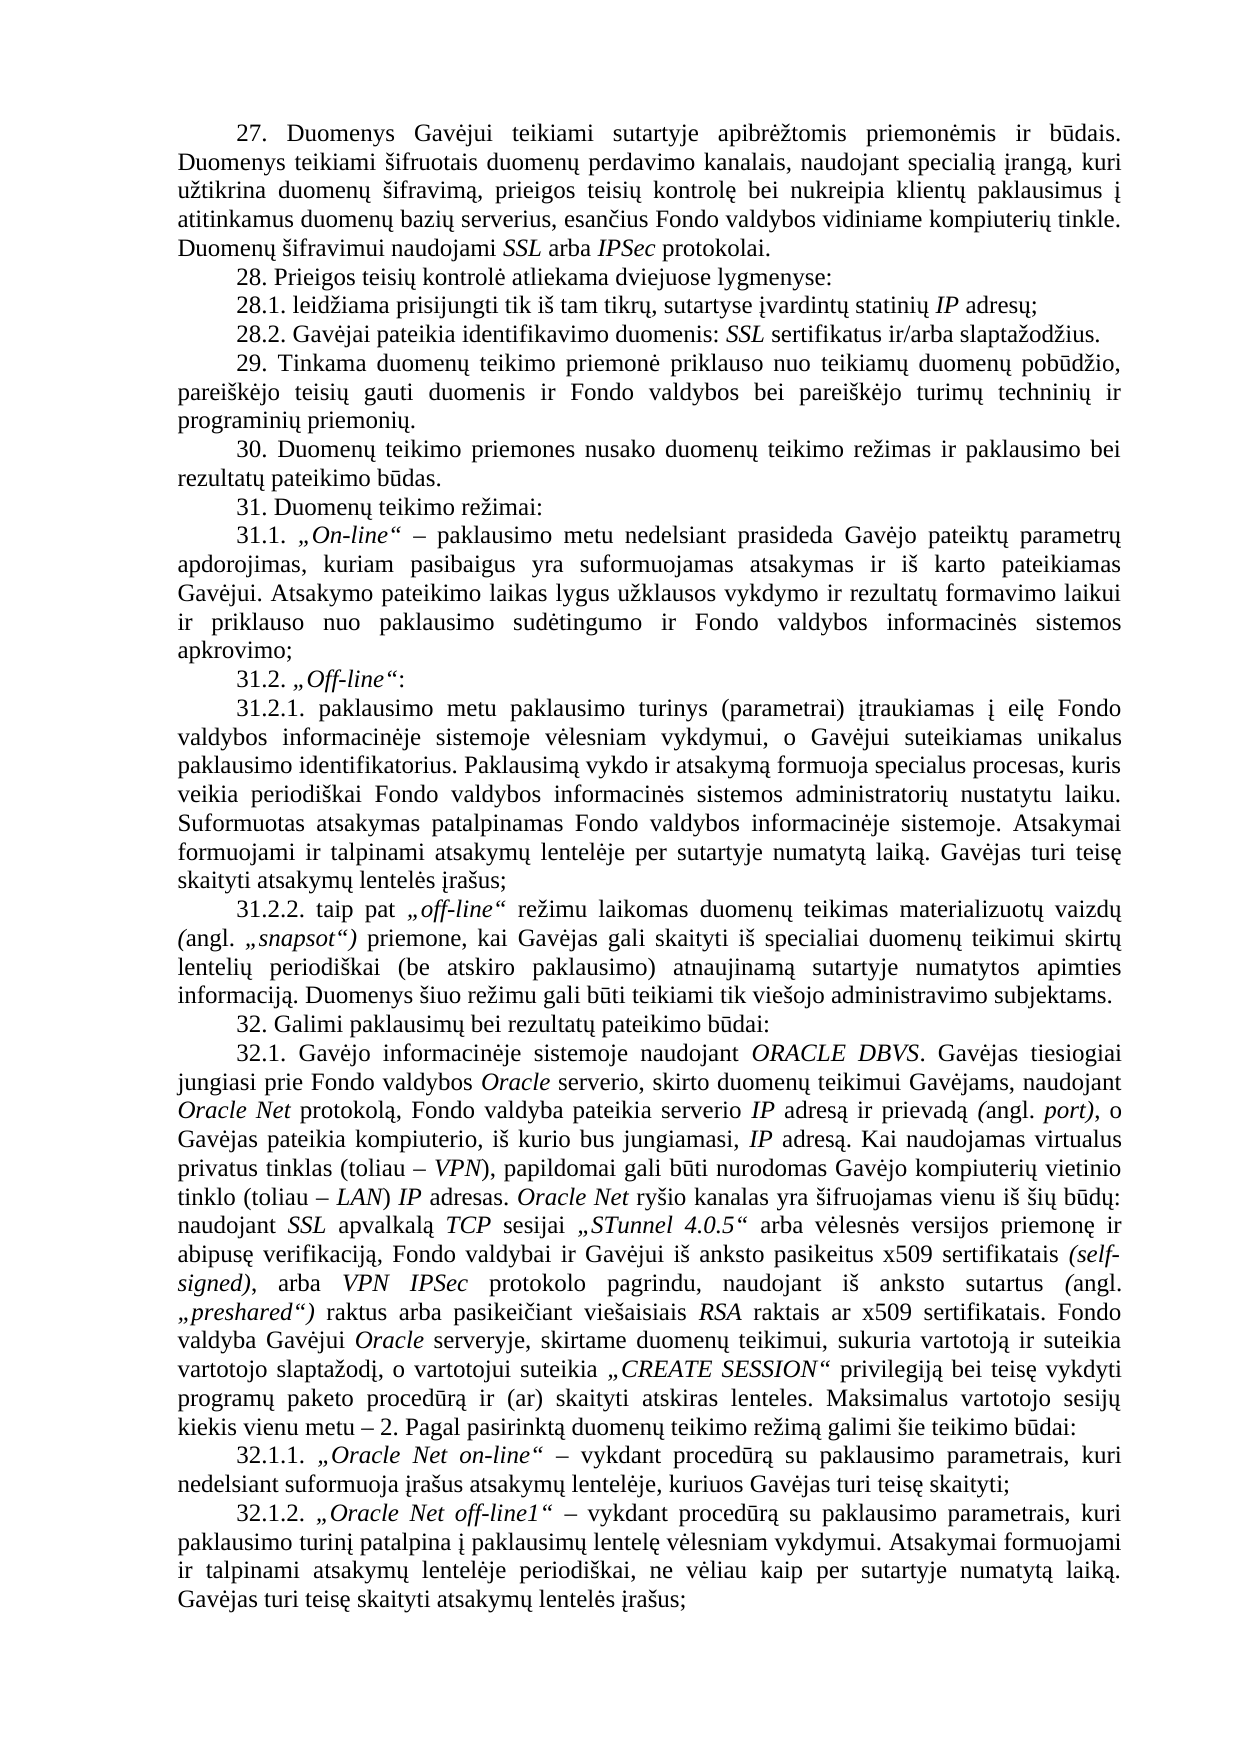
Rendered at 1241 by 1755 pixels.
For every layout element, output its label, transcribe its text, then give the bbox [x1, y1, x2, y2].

text 31.2. „Off-line“: [177, 664, 1122, 693]
text 29. Tinkama duomenų teikimo priemonė priklauso nuo teikiamų duomenų pobūdžio, pareiškėjo teisių gauti duomenis ir Fondo valdybos bei pareiškėjo turimų techninių ir programinių priemonių. [177, 348, 1122, 434]
text 28.1. leidžiama prisijungti tik iš tam tikrų, sutartyse įvardintų statinių IP adresų; [177, 291, 1122, 319]
text 32.1.1. „Oracle Net on-line“ – vykdant procedūrą su paklausimo parametrais, kuri nedelsiant suformuoja įrašus atsakymų lentelėje, kuriuos Gavėjas turi teisę skaityti; [177, 1441, 1122, 1498]
text 32. Galimi paklausimų bei rezultatų pateikimo būdai: [177, 1009, 1122, 1038]
text 30. Duomenų teikimo priemones nusako duomenų teikimo režimas ir paklausimo bei rezultatų pateikimo būdas. [177, 434, 1122, 492]
text 32.1. Gavėjo informacinėje sistemoje naudojant ORACLE DBVS. Gavėjas tiesiogiai jungiasi prie Fondo valdybos Oracle serverio, skirto duomenų teikimui Gavėjams, naudojant Oracle Net protokolą, Fondo valdyba pateikia serverio IP adresą ir prievadą (angl. port), o Gavėjas pateikia kompiuterio, iš kurio bus jungiamasi, IP adresą. Kai naudojamas virtualus privatus tinklas (toliau – VPN), papildomai gali būti nurodomas Gavėjo kompiuterių vietinio tinklo (toliau – LAN) IP adresas. Oracle Net ryšio kanalas yra šifruojamas vienu iš šių būdų: naudojant SSL apvalkalą TCP sesijai „STunnel 4.0.5“ arba vėlesnės versijos priemonę ir abipusę verifikaciją, Fondo valdybai ir Gavėjui iš anksto pasikeitus x509 sertifikatais (self-signed), arba VPN IPSec protokolo pagrindu, naudojant iš anksto sutartus (angl. „preshared“) raktus arba pasikeičiant viešaisiais RSA raktais ar x509 sertifikatais. Fondo valdyba Gavėjui Oracle serveryje, skirtame duomenų teikimui, sukuria vartotoją ir suteikia vartotojo slaptažodį, o vartotojui suteikia „CREATE SESSION“ privilegiją bei teisę vykdyti programų paketo procedūrą ir (ar) skaityti atskiras lenteles. Maksimalus vartotojo sesijų kiekis vienu metu – 2. Pagal pasirinktą duomenų teikimo režimą galimi šie teikimo būdai: [177, 1038, 1122, 1441]
text 31.1. „On-line“ – paklausimo metu nedelsiant prasideda Gavėjo pateiktų parametrų apdorojimas, kuriam pasibaigus yra suformuojamas atsakymas ir iš karto pateikiamas Gavėjui. Atsakymo pateikimo laikas lygus užklausos vykdymo ir rezultatų formavimo laikui ir priklauso nuo paklausimo sudėtingumo ir Fondo valdybos informacinės sistemos apkrovimo; [177, 521, 1122, 664]
text 31.2.2. taip pat „off-line“ režimu laikomas duomenų teikimas materializuotų vaizdų (angl. „snapsot“) priemone, kai Gavėjas gali skaityti iš specialiai duomenų teikimui skirtų lentelių periodiškai (be atskiro paklausimo) atnaujinamą sutartyje numatytos apimties informaciją. Duomenys šiuo režimu gali būti teikiami tik viešojo administravimo subjektams. [177, 894, 1122, 1009]
text 31. Duomenų teikimo režimai: [177, 492, 1122, 521]
text 27. Duomenys Gavėjui teikiami sutartyje apibrėžtomis priemonėmis ir būdais. Duomenys teikiami šifruotais duomenų perdavimo kanalais, naudojant specialią įrangą, kuri užtikrina duomenų šifravimą, prieigos teisių kontrolę bei nukreipia klientų paklausimus į atitinkamus duomenų bazių serverius, esančius Fondo valdybos vidiniame kompiuterių tinkle. Duomenų šifravimui naudojami SSL arba IPSec protokolai. [177, 118, 1122, 262]
text 31.2.1. paklausimo metu paklausimo turinys (parametrai) įtraukiamas į eilę Fondo valdybos informacinėje sistemoje vėlesniam vykdymui, o Gavėjui suteikiamas unikalus paklausimo identifikatorius. Paklausimą vykdo ir atsakymą formuoja specialus procesas, kuris veikia periodiškai Fondo valdybos informacinės sistemos administratorių nustatytu laiku. Suformuotas atsakymas patalpinamas Fondo valdybos informacinėje sistemoje. Atsakymai formuojami ir talpinami atsakymų lentelėje per sutartyje numatytą laiką. Gavėjas turi teisę skaityti atsakymų lentelės įrašus; [177, 693, 1122, 894]
text 28.2. Gavėjai pateikia identifikavimo duomenis: SSL sertifikatus ir/arba slaptažodžius. [177, 319, 1122, 348]
text 32.1.2. „Oracle Net off-line1“ – vykdant procedūrą su paklausimo parametrais, kuri paklausimo turinį patalpina į paklausimų lentelę vėlesniam vykdymui. Atsakymai formuojami ir talpinami atsakymų lentelėje periodiškai, ne vėliau kaip per sutartyje numatytą laiką. Gavėjas turi teisę skaityti atsakymų lentelės įrašus; [177, 1498, 1122, 1613]
text 28. Prieigos teisių kontrolė atliekama dviejuose lygmenyse: [177, 262, 1122, 291]
